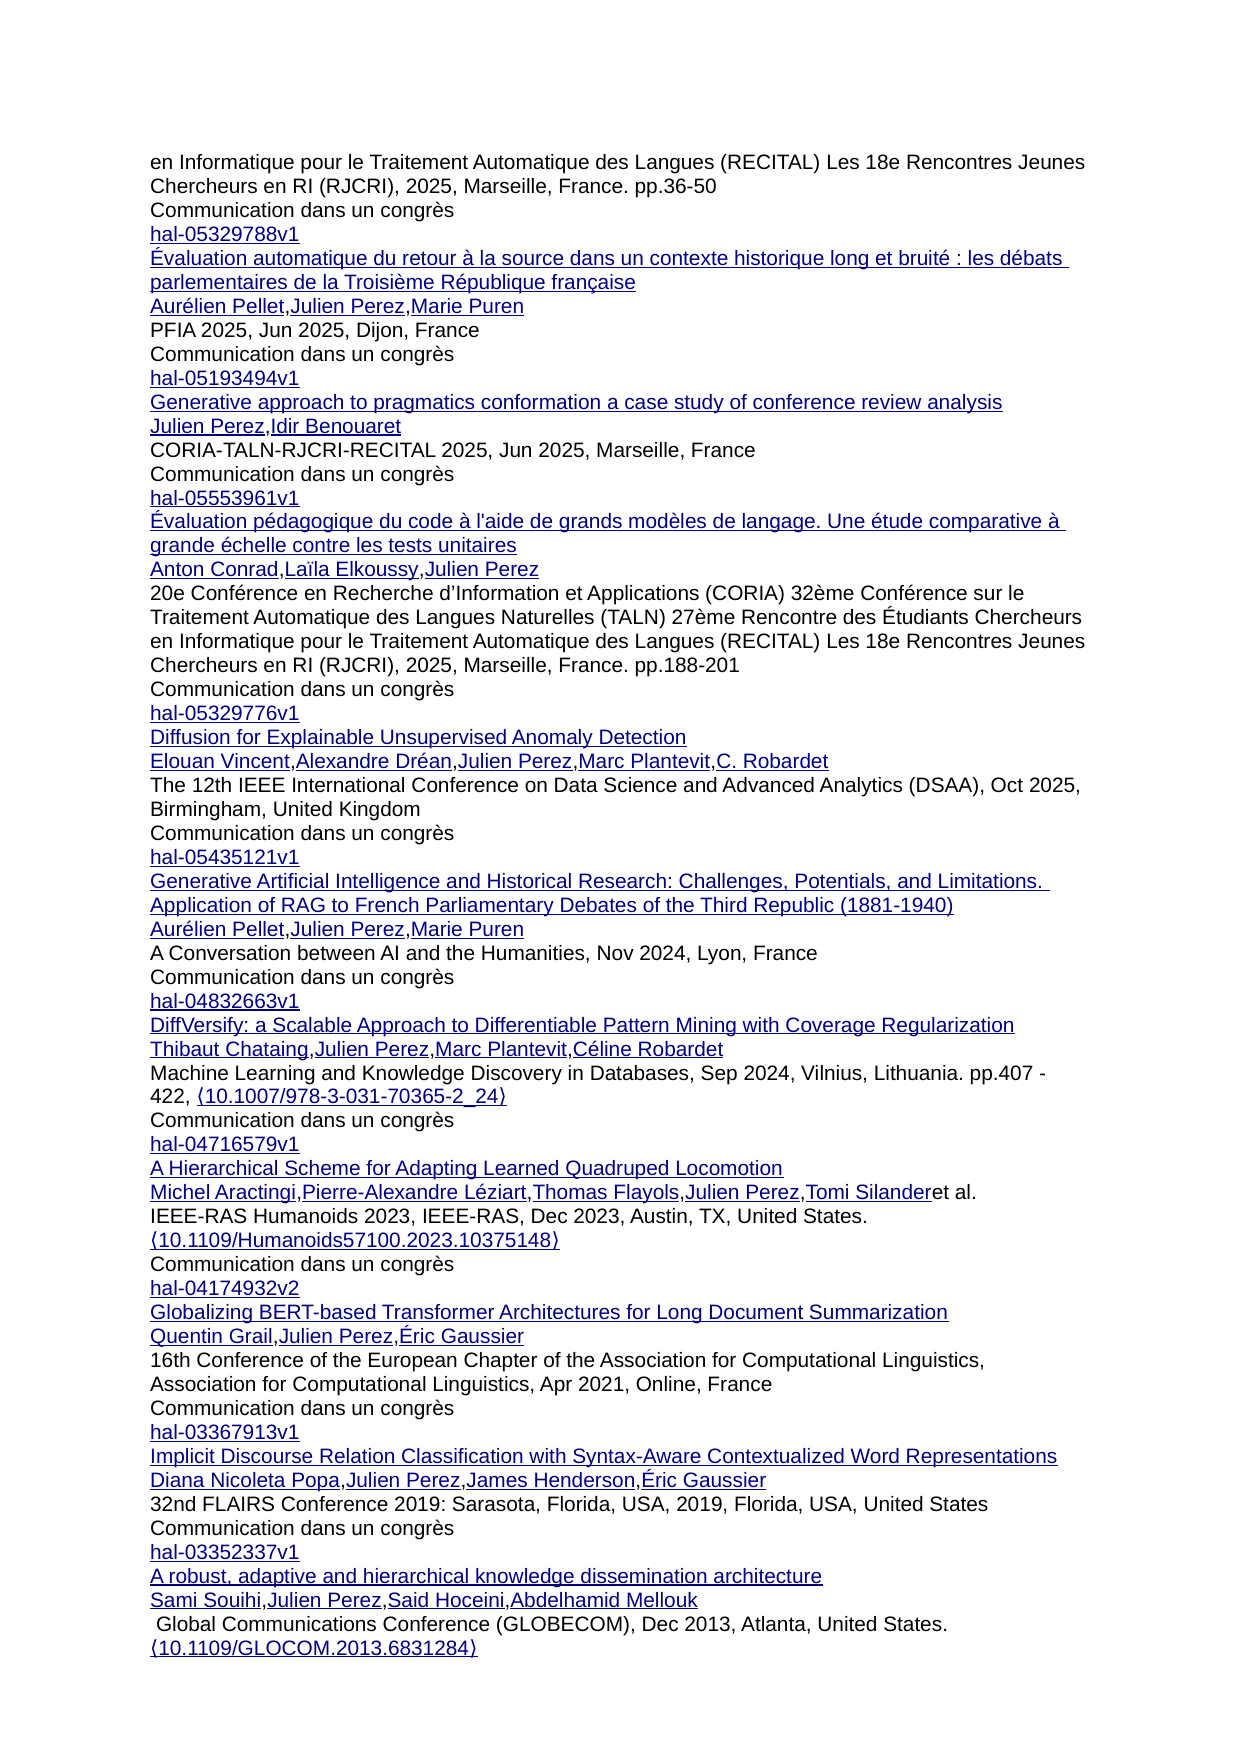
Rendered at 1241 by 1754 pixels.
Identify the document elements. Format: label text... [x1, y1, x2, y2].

table_cell A robust, adaptive and hierarchical knowledge dissemination architecture Sami Souihi,Julien Perez,Said Hoceini,Abdelhamid Mellouk Global Communications Conference (GLOBECOM), Dec 2013, Atlanta, United States. ⟨10.1109/GLOCOM.2013.6831284⟩ [150, 1564, 1090, 1659]
table_cell Generative Artificial Intelligence and Historical Research: Challenges, Potentials, and Limitations. Application of RAG to French Parliamentary Debates of the Third Republic (1881-1940) Aurélien Pellet,Julien Perez,Marie Puren A Conversation between AI and the Humanities, Nov 2024, Lyon, France Communication dans un congrès hal-04832663v1 [150, 869, 1090, 1012]
table_cell Globalizing BERT-based Transformer Architectures for Long Document Summarization Quentin Grail,Julien Perez,Éric Gaussier 16th Conference of the European Chapter of the Association for Computational Linguistics, Association for Computational Linguistics, Apr 2021, Online, France Communication dans un congrès hal-03367913v1 [150, 1300, 1090, 1444]
table_cell Évaluation pédagogique du code à l'aide de grands modèles de langage. Une étude comparative à grande échelle contre les tests unitaires Anton Conrad,Laïla Elkoussy,Julien Perez 20e Conférence en Recherche d’Information et Applications (CORIA) 32ème Conférence sur le Traitement Automatique des Langues Naturelles (TALN) 27ème Rencontre des Étudiants Chercheurs en Informatique pour le Traitement Automatique des Langues (RECITAL) Les 18e Rencontres Jeunes Chercheurs en RI (RJCRI), 2025, Marseille, France. pp.188-201 Communication dans un congrès hal-05329776v1 [150, 509, 1090, 725]
table_cell A Hierarchical Scheme for Adapting Learned Quadruped Locomotion Michel Aractingi,Pierre-Alexandre Léziart,Thomas Flayols,Julien Perez,Tomi Silanderet al. IEEE-RAS Humanoids 2023, IEEE-RAS, Dec 2023, Austin, TX, United States. ⟨10.1109/Humanoids57100.2023.10375148⟩ Communication dans un congrès hal-04174932v2 [150, 1156, 1090, 1300]
table_cell Diffusion for Explainable Unsupervised Anomaly Detection Elouan Vincent,Alexandre Dréan,Julien Perez,Marc Plantevit,C. Robardet The 12th IEEE International Conference on Data Science and Advanced Analytics (DSAA), Oct 2025, Birmingham, United Kingdom Communication dans un congrès hal-05435121v1 [150, 725, 1090, 869]
table_cell Implicit Discourse Relation Classification with Syntax-Aware Contextualized Word Representations Diana Nicoleta Popa,Julien Perez,James Henderson,Éric Gaussier 32nd FLAIRS Conference 2019: Sarasota, Florida, USA, 2019, Florida, USA, United States Communication dans un congrès hal-03352337v1 [150, 1444, 1090, 1563]
table_cell Évaluation automatique du retour à la source dans un contexte historique long et bruité : les débats parlementaires de la Troisième République française Aurélien Pellet,Julien Perez,Marie Puren PFIA 2025, Jun 2025, Dijon, France Communication dans un congrès hal-05193494v1 [150, 246, 1090, 389]
table_cell DiffVersify: a Scalable Approach to Differentiable Pattern Mining with Coverage Regularization Thibaut Chataing,Julien Perez,Marc Plantevit,Céline Robardet Machine Learning and Knowledge Discovery in Databases, Sep 2024, Vilnius, Lithuania. pp.407 - 422, ⟨10.1007/978-3-031-70365-2_24⟩ Communication dans un congrès hal-04716579v1 [150, 1013, 1090, 1156]
table_cell Generative approach to pragmatics conformation a case study of conference review analysis Julien Perez,Idir Benouaret CORIA-TALN-RJCRI-RECITAL 2025, Jun 2025, Marseille, France Communication dans un congrès hal-05553961v1 [150, 390, 1090, 509]
table_cell en Informatique pour le Traitement Automatique des Langues (RECITAL) Les 18e Rencontres Jeunes Chercheurs en RI (RJCRI), 2025, Marseille, France. pp.36-50 Communication dans un congrès hal-05329788v1 [150, 150, 1090, 246]
